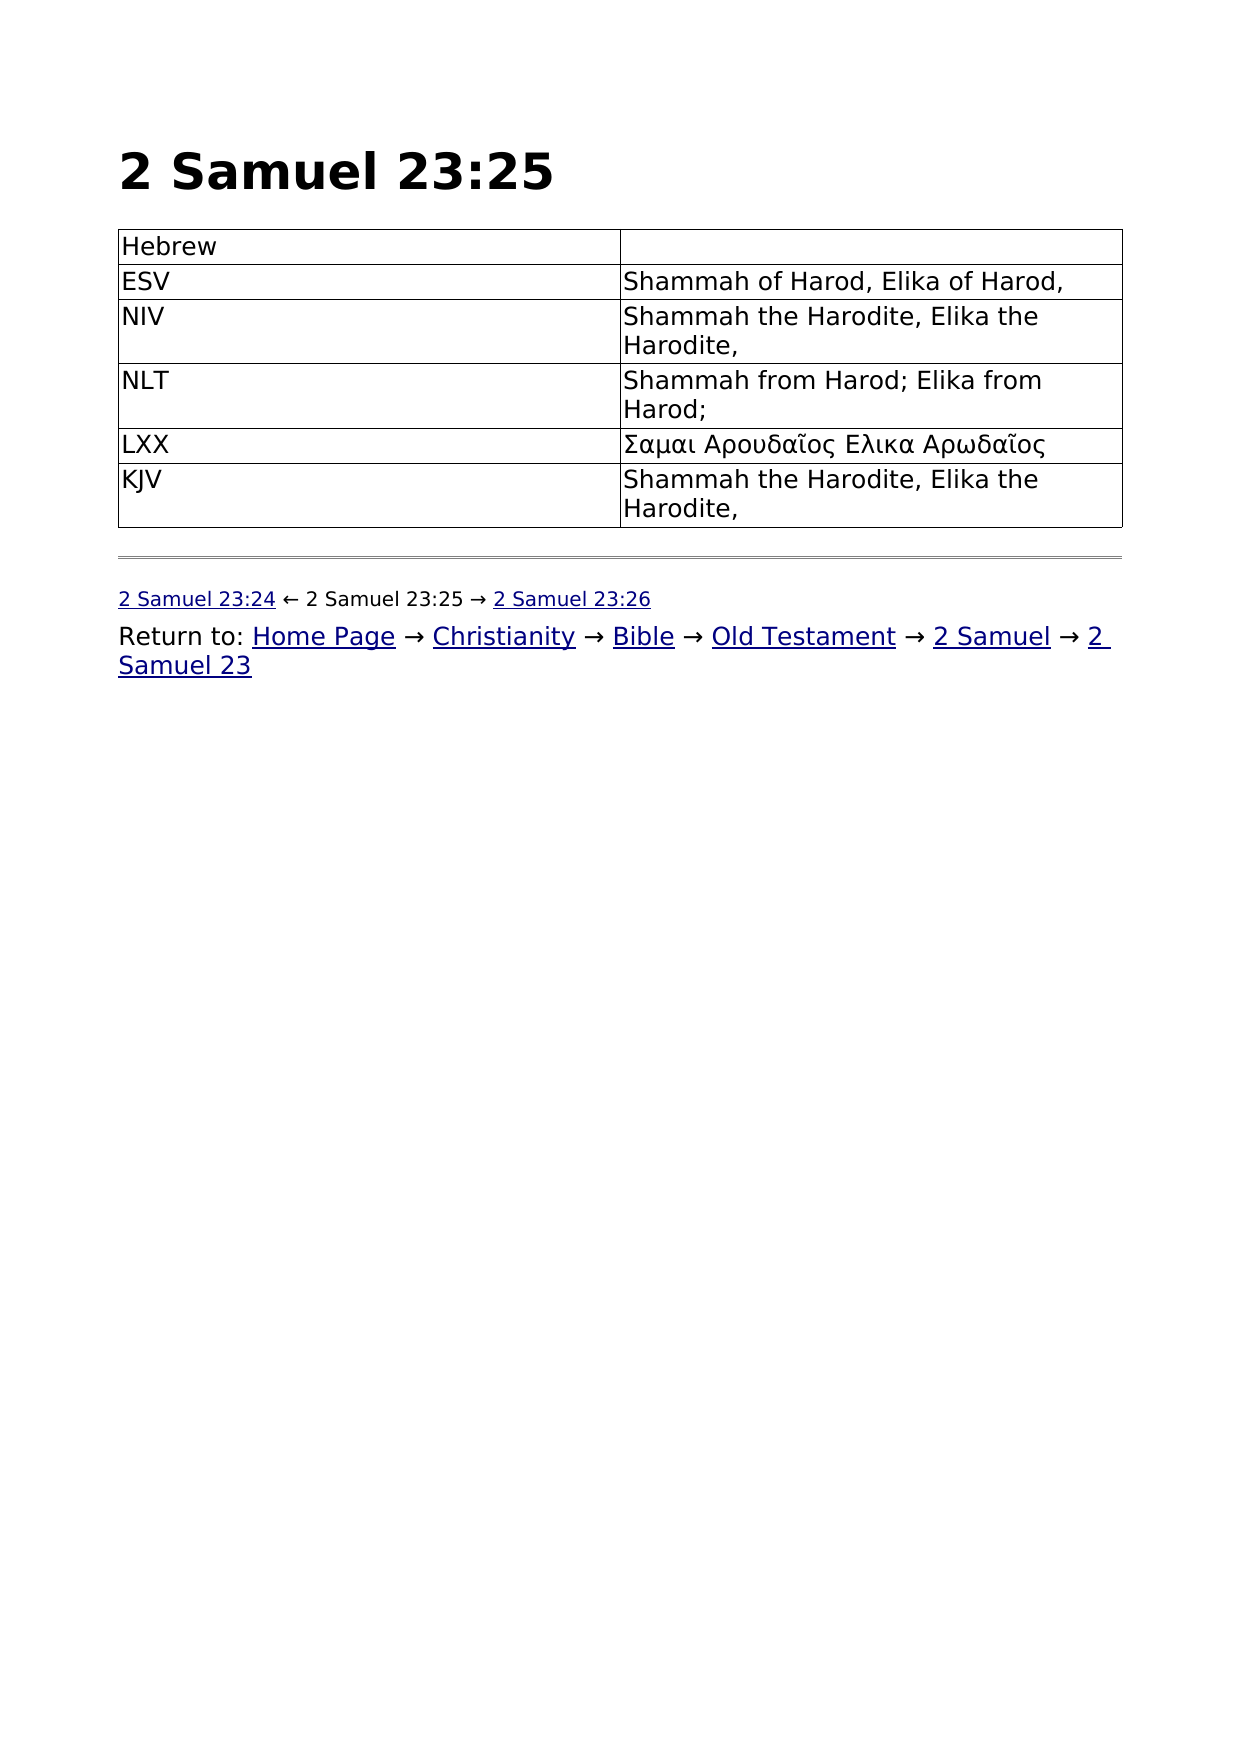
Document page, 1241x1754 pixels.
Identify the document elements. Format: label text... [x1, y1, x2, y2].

table_header [621, 230, 1122, 264]
table_cell ESV [119, 265, 620, 299]
table_cell NLT [119, 364, 620, 427]
table_cell Shammah from Harod; Elika from Harod; [621, 364, 1122, 427]
table_cell Shammah the Harodite, Elika the Harodite, [621, 300, 1122, 363]
subtitle 2 Samuel 23:25 [118, 143, 1122, 201]
table_cell LXX [119, 429, 620, 462]
text 2 Samuel 23:24 ← 2 Samuel 23:25 → 2 Samuel 23:26 [118, 588, 1122, 622]
table_header Hebrew [119, 230, 620, 264]
table_cell Shammah the Harodite, Elika the Harodite, [621, 464, 1122, 527]
text Return to: Home Page → Christianity → Bible → Old Testament → 2 Samuel → 2 Samuel 23 [118, 622, 1122, 680]
table_cell Σαμαι Αρουδαῖος Ελικα Αρωδαῖος [621, 429, 1122, 462]
table_cell NIV [119, 300, 620, 363]
table_cell Shammah of Harod, Elika of Harod, [621, 265, 1122, 299]
table_cell KJV [119, 464, 620, 527]
